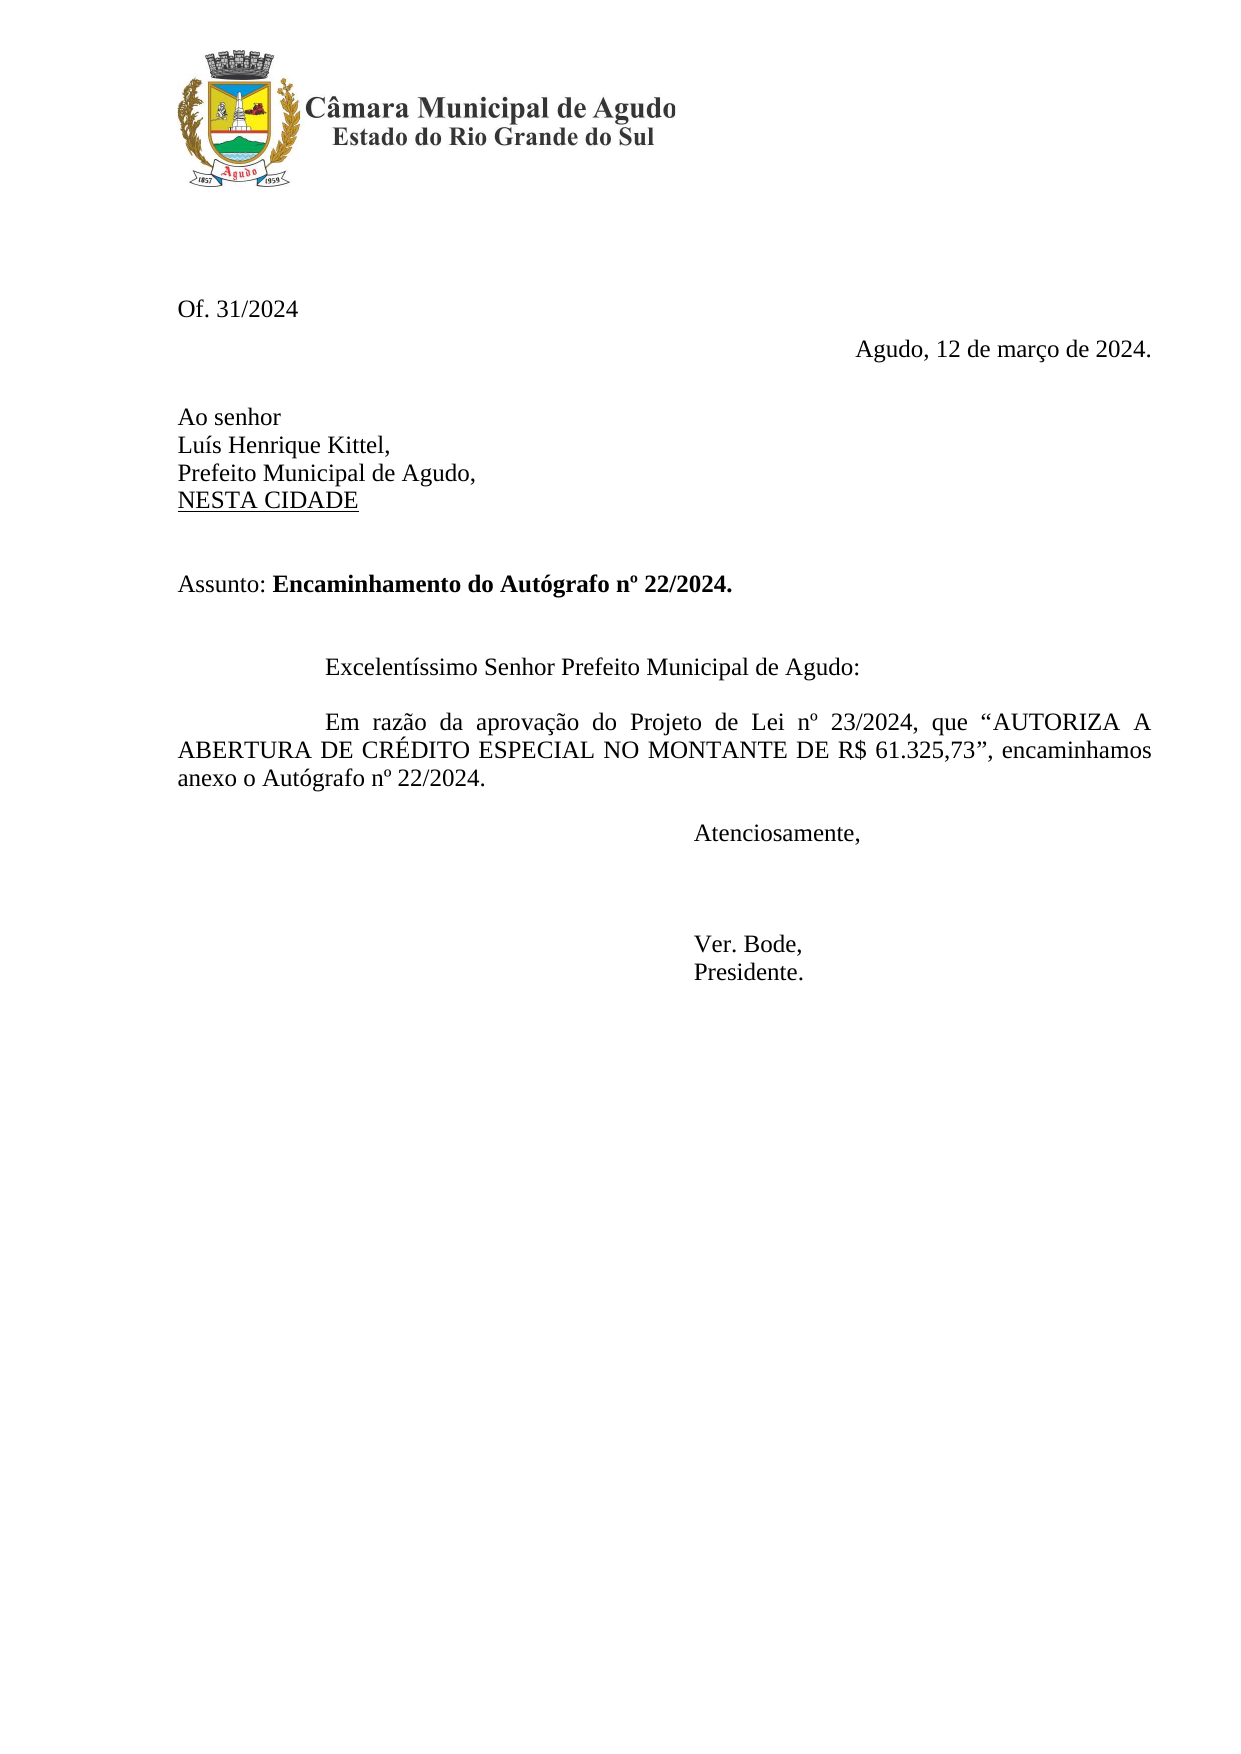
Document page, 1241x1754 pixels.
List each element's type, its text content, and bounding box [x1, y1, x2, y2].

text Agudo, 12 de março de 2024. [177, 336, 1152, 363]
text Em razão da aprovação do Projeto de Lei nº 23/2024, que “AUTORIZA A ABERTURA DE CRÉDITO ESPECIAL NO MONTANTE DE R$ 61.325,73”, encaminhamos anexo o Autógrafo nº 22/2024. [177, 708, 1152, 791]
text Ao senhor [177, 403, 1152, 431]
text Atenciosamente, [546, 819, 1152, 847]
text Ver. Bode, [546, 930, 1152, 958]
text Presidente. [546, 958, 1152, 985]
text NESTA CIDADE [177, 487, 1152, 514]
text Prefeito Municipal de Agudo, [177, 459, 1152, 487]
text Of. 31/2024 [177, 295, 1152, 323]
text Excelentíssimo Senhor Prefeito Municipal de Agudo: [177, 653, 1152, 681]
picture [177, 50, 676, 187]
text Assunto: Encaminhamento do Autógrafo nº 22/2024. [177, 570, 1152, 597]
text Luís Henrique Kittel, [177, 431, 1152, 459]
